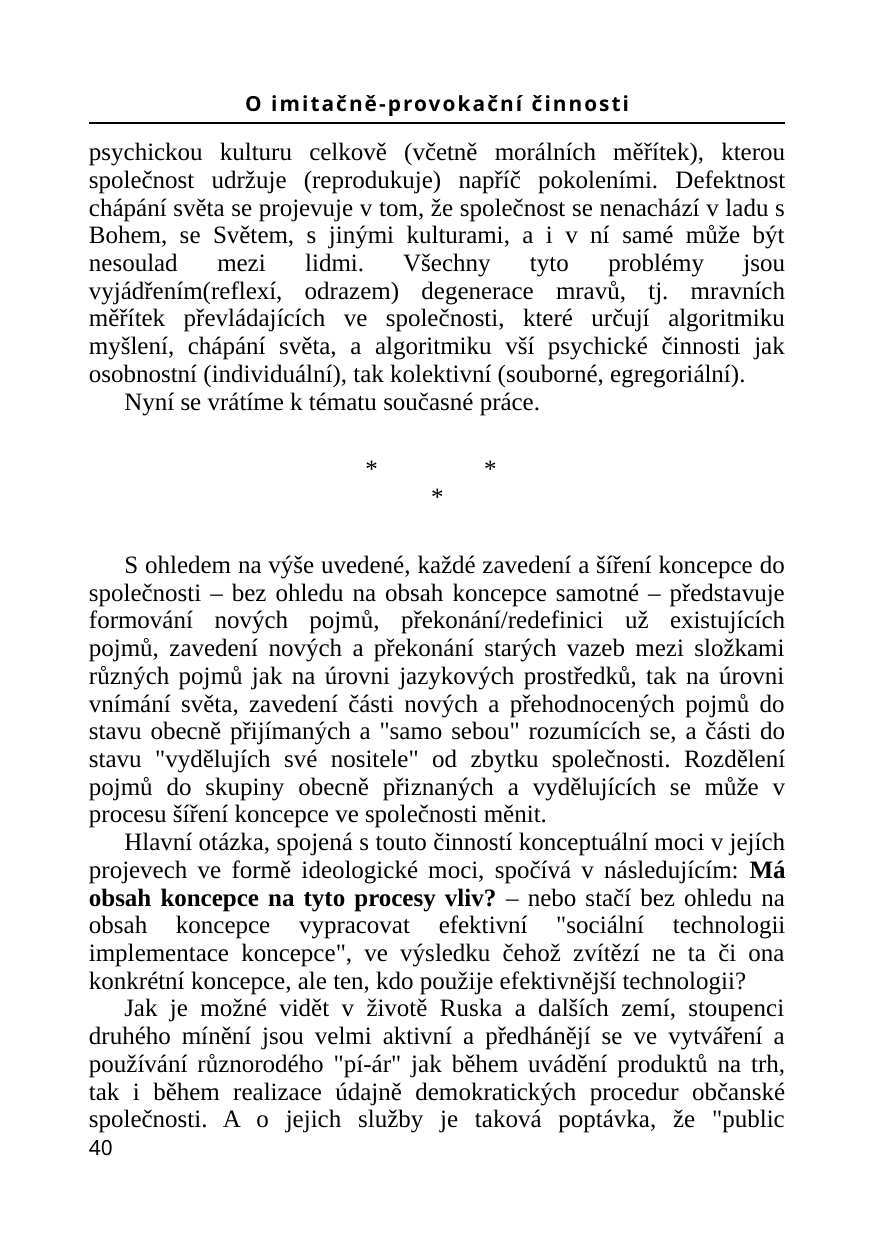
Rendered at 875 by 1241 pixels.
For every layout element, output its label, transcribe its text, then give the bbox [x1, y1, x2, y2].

text Nyní se vrátíme k tématu současné práce. [89, 388, 785, 415]
text * * * [89, 456, 785, 511]
text S ohledem na výše uvedené, každé zavedení a šíření koncepce do společnosti – bez ohledu na obsah koncepce samotné – představuje formování nových pojmů, překonání/redefinici už existujících pojmů, zavedení nových a překonání starých vazeb mezi složkami různých pojmů jak na úrovni jazykových prostředků, tak na úrovni vnímání světa, zavedení části nových a přehodnocených pojmů do stavu obecně přijímaných a "samo sebou" rozumících se, a části do stavu "vydělujích své nositele" od zbytku společnosti. Rozdělení pojmů do skupiny obecně přiznaných a vydělujících se může v procesu šíření koncepce ve společnosti měnit. [89, 551, 785, 828]
text Jak je možné vidět v životě Ruska a dalších zemí, stoupenci druhého mínění jsou velmi aktivní a předhánějí se ve vytváření a používání různorodého "pí-ár" jak během uvádění produktů na trh, tak i během realizace údajně demokratických procedur občanské společnosti. A o jejich služby je taková poptávka, že "public [89, 994, 785, 1133]
text Hlavní otázka, spojená s touto činností konceptuální moci v jejích projevech ve formě ideologické moci, spočívá v následujícím: Má obsah koncepce na tyto procesy vliv? – nebo stačí bez ohledu na obsah koncepce vypracovat efektivní "sociální technologii implementace koncepce", ve výsledku čehož zvítězí ne ta či ona konkrétní koncepce, ale ten, kdo použije efektivnější technologii? [89, 828, 785, 994]
text psychickou kulturu celkově (včetně morálních měřítek), kterou společnost udržuje (reprodukuje) napříč pokoleními. Defektnost chápání světa se projevuje v tom, že společnost se nenachází v ladu s Bohem, se Světem, s jinými kulturami, a i v ní samé může být nesoulad mezi lidmi. Všechny tyto problémy jsou vyjádřením(reflexí, odrazem) degenerace mravů, tj. mravních měřítek převládajících ve společnosti, které určují algoritmiku myšlení, chápání světa, a algoritmiku vší psychické činnosti jak osobnostní (individuální), tak kolektivní (souborné, egregoriální). [89, 138, 785, 388]
